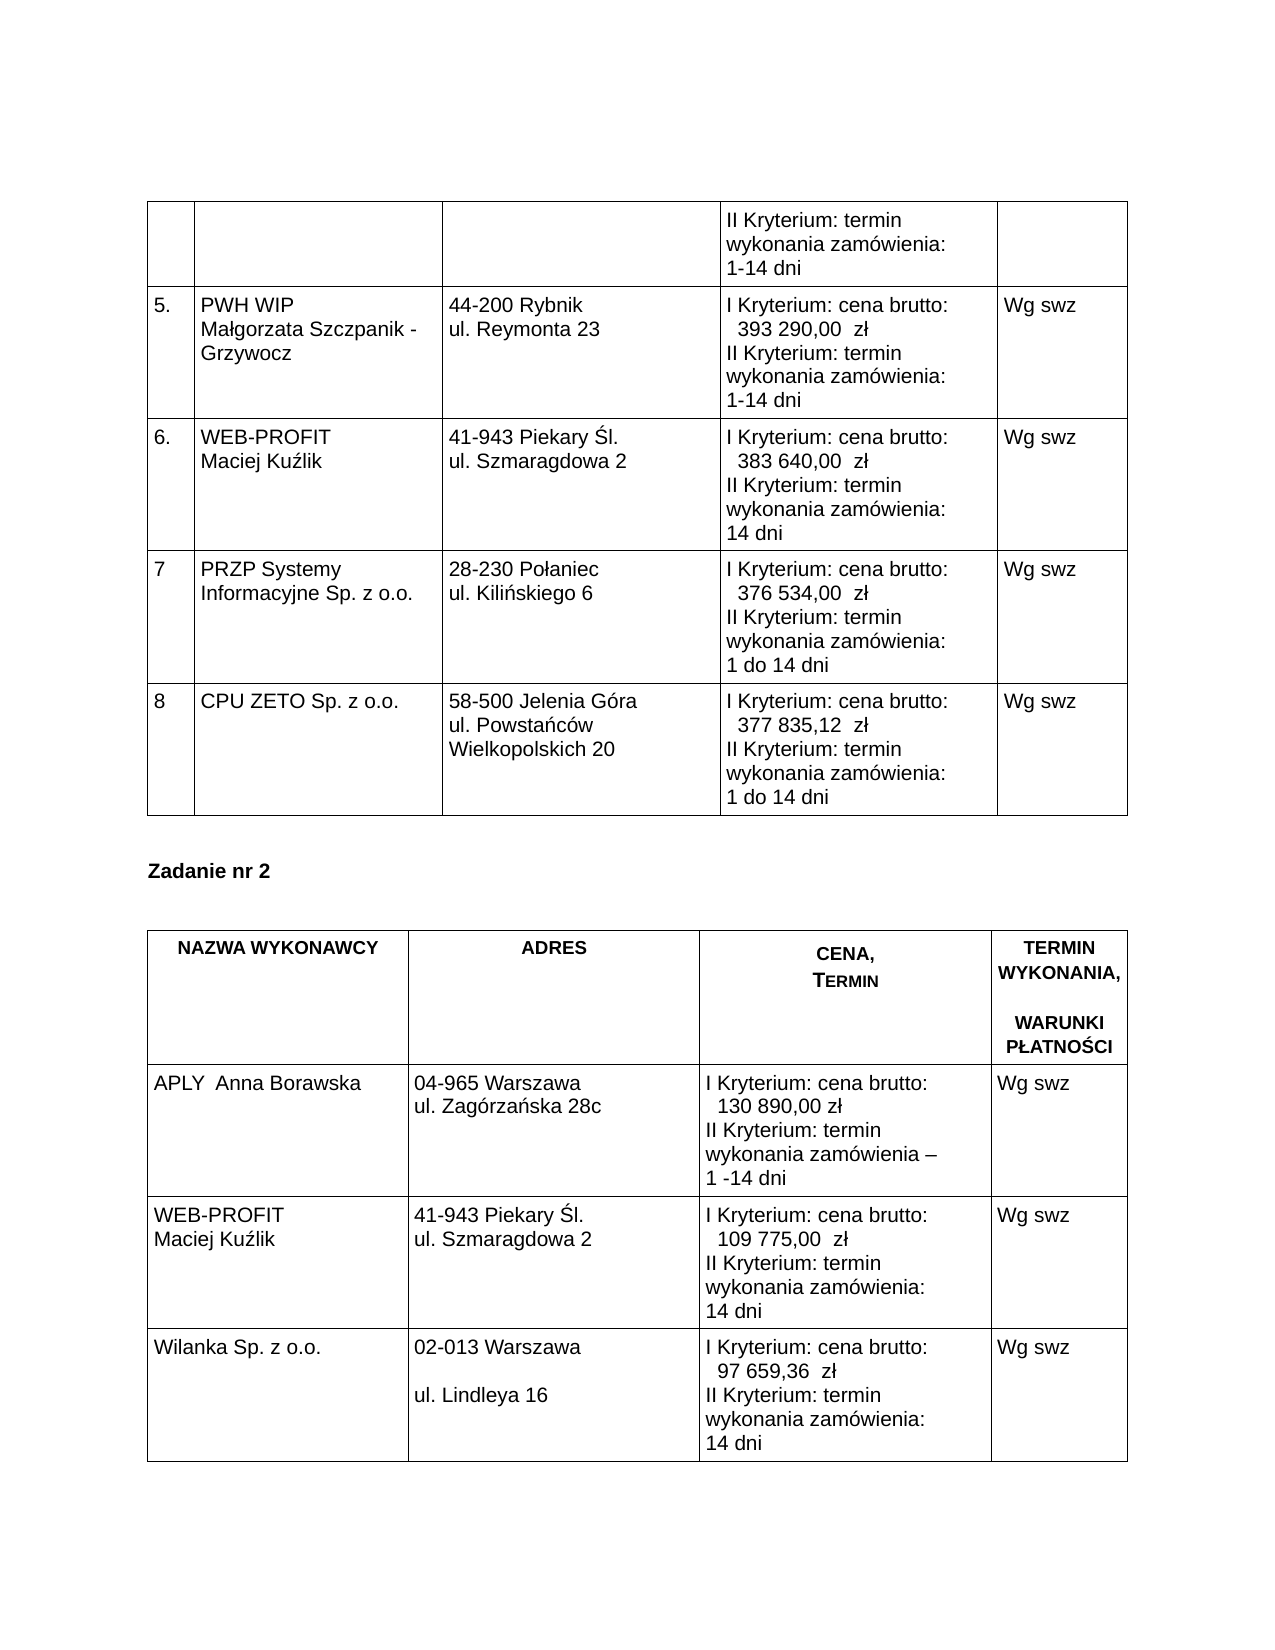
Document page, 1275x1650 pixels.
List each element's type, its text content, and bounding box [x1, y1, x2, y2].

table_cell 41-943 Piekary Śl. ul. Szmaragdowa 2 [409, 1197, 699, 1328]
table_cell 04-965 Warszawa ul. Zagórzańska 28c [409, 1065, 699, 1196]
table_cell I Kryterium: cena brutto: 97 659,36 zł II Kryterium: termin wykonania zamówienia: 14 dni [700, 1329, 991, 1461]
table_header TERMIN WYKONANIA, WARUNKI PŁATNOŚCI [992, 931, 1127, 1064]
table_cell APLY Anna Borawska [148, 1065, 408, 1196]
table_cell 44-200 Rybnik ul. Reymonta 23 [443, 287, 720, 418]
table_cell I Kryterium: cena brutto: 109 775,00 zł II Kryterium: termin wykonania zamówienia: 14 dni [700, 1197, 991, 1328]
table_cell Wg swz [998, 419, 1127, 550]
table_cell 28-230 Połaniec ul. Kilińskiego 6 [443, 551, 720, 682]
table_header NAZWA WYKONAWCY [148, 931, 408, 1064]
table_cell I Kryterium: cena brutto: 377 835,12 zł II Kryterium: termin wykonania zamówienia: 1 do 14 dni [721, 684, 997, 815]
table_cell WEB-PROFIT Maciej Kuźlik [195, 419, 442, 550]
table_cell Wg swz [998, 287, 1127, 418]
table_cell PRZP Systemy Informacyjne Sp. z o.o. [195, 551, 442, 682]
table_cell Wg swz [998, 551, 1127, 682]
table_cell PWH WIP Małgorzata Szczpanik - Grzywocz [195, 287, 442, 418]
table_cell Wg swz [992, 1197, 1127, 1328]
table_cell Wg swz [992, 1329, 1127, 1461]
table_cell Wg swz [998, 684, 1127, 815]
table_cell 58-500 Jelenia Góra ul. Powstańców Wielkopolskich 20 [443, 684, 720, 815]
table_cell [148, 202, 194, 286]
table_cell [195, 202, 442, 286]
table_cell I Kryterium: cena brutto: 393 290,00 zł II Kryterium: termin wykonania zamówienia: 1-14 dni [721, 287, 997, 418]
table_cell Wilanka Sp. z o.o. [148, 1329, 408, 1461]
table_cell 41-943 Piekary Śl. ul. Szmaragdowa 2 [443, 419, 720, 550]
table_cell I Kryterium: cena brutto: 376 534,00 zł II Kryterium: termin wykonania zamówienia: 1 do 14 dni [721, 551, 997, 682]
text Zadanie nr 2 [148, 858, 1127, 882]
table_cell II Kryterium: termin wykonania zamówienia: 1-14 dni [721, 202, 997, 286]
table_cell Wg swz [992, 1065, 1127, 1196]
table_cell I Kryterium: cena brutto: 383 640,00 zł II Kryterium: termin wykonania zamówienia: 14 dni [721, 419, 997, 550]
table_cell 5. [148, 287, 194, 418]
table_cell 02-013 Warszawa ul. Lindleya 16 [409, 1329, 699, 1461]
table_cell [998, 202, 1127, 286]
table_cell 8 [148, 684, 194, 815]
table_cell 6. [148, 419, 194, 550]
table_cell 7 [148, 551, 194, 682]
table_cell [443, 202, 720, 286]
table_cell WEB-PROFIT Maciej Kuźlik [148, 1197, 408, 1328]
table_cell CPU ZETO Sp. z o.o. [195, 684, 442, 815]
table_cell I Kryterium: cena brutto: 130 890,00 zł II Kryterium: termin wykonania zamówienia – 1 -14 dni [700, 1065, 991, 1196]
table_header ADRES [409, 931, 699, 1064]
table_header CENA, Termin [700, 931, 991, 1064]
